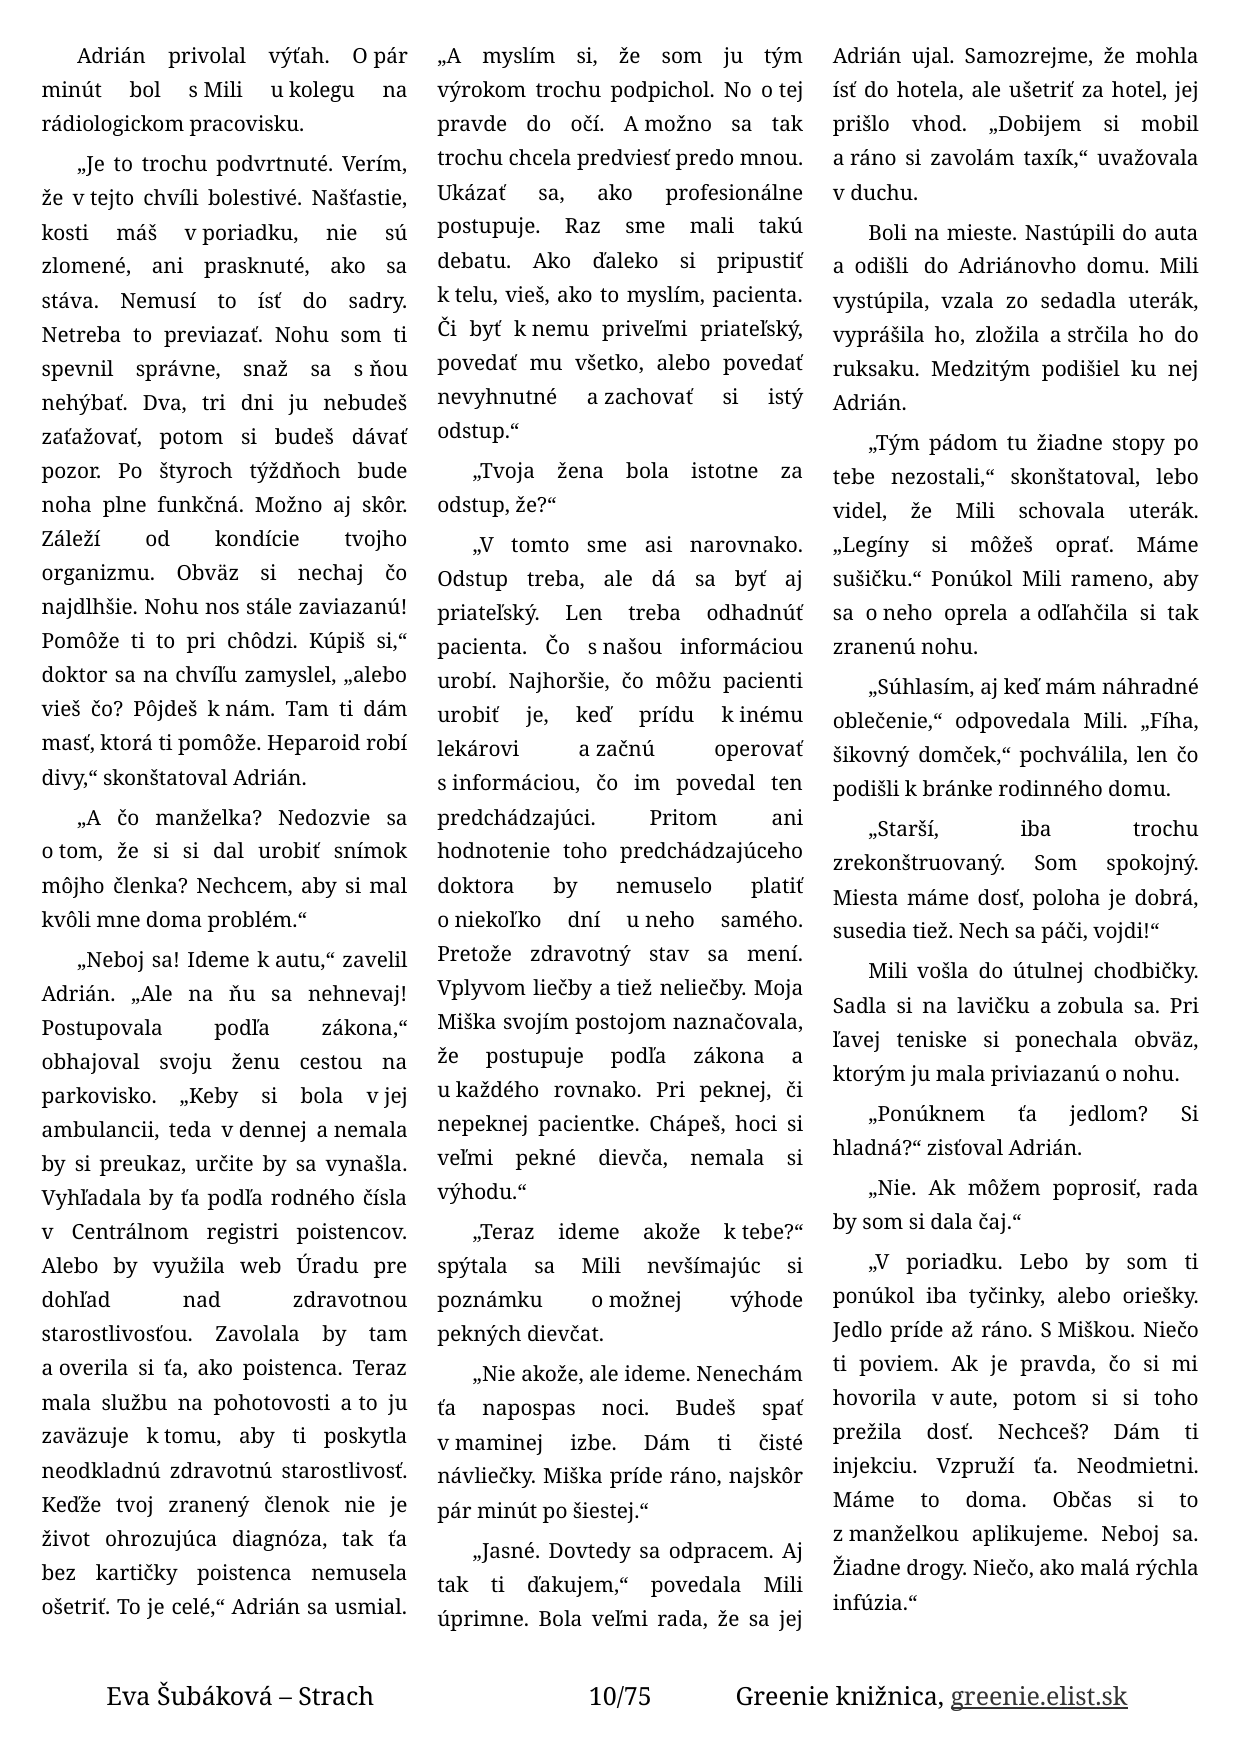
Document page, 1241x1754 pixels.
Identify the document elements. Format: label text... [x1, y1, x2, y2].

text „Teraz ideme akože k tebe?“ spýtala sa Mili nevšímajúc si poznámku o možnej výhode pekných dievčat. [437, 1217, 803, 1348]
text Boli na mieste. Nastúpili do auta a odišli do Adriánovho domu. Mili vystúpila, vzala zo sedadla uterák, vyprášila ho, zložila a strčila ho do ruksaku. Medzitým podišiel ku nej Adrián. [833, 218, 1199, 416]
text „Je to trochu podvrtnuté. Verím, že v tejto chvíli bolestivé. Našťastie, kosti máš v poriadku, nie sú zlomené, ani prasknuté, ako sa stáva. Nemusí to ísť do sadry. Netreba to previazať. Nohu som ti spevnil správne, snaž sa s ňou nehýbať. Dva, tri dni ju nebudeš zaťažovať, potom si budeš dávať pozor. Po štyroch týždňoch bude noha plne funkčná. Možno aj skôr. Záleží od kondície tvojho organizmu. Obväz si nechaj čo najdlhšie. Nohu nos stále zaviazanú! Pomôže ti to pri chôdzi. Kúpiš si,“ doktor sa na chvíľu zamyslel, „alebo vieš čo? Pôjdeš k nám. Tam ti dám masť, ktorá ti pomôže. Heparoid robí divy,“ skonštatoval Adrián. [41, 149, 408, 791]
text „A čo manželka? Nedozvie sa o tom, že si si dal urobiť snímok môjho členka? Nechcem, aby si mal kvôli mne doma problém.“ [41, 803, 408, 933]
text „A myslím si, že som ju tým výrokom trochu podpichol. No o tej pravde do očí. A možno sa tak trochu chcela predviesť predo mnou. Ukázať sa, ako profesionálne postupuje. Raz sme mali takú debatu. Ako ďaleko si pripustiť k telu, vieš, ako to myslím, pacienta. Či byť k nemu priveľmi priateľský, povedať mu všetko, alebo povedať nevyhnutné a zachovať si istý odstup.“ [437, 41, 803, 444]
text „V poriadku. Lebo by som ti ponúkol iba tyčinky, alebo oriešky. Jedlo príde až ráno. S Miškou. Niečo ti poviem. Ak je pravda, čo si mi hovorila v aute, potom si si toho prežila dosť. Nechceš? Dám ti injekciu. Vzpruží ťa. Neodmietni. Máme to doma. Občas si to z manželkou aplikujeme. Neboj sa. Žiadne drogy. Niečo, ako malá rýchla infúzia.“ [833, 1247, 1199, 1616]
text „Nie. Ak môžem poprosiť, rada by som si dala čaj.“ [833, 1173, 1199, 1235]
text „Neboj sa! Ideme k autu,“ zavelil Adrián. „Ale na ňu sa nehnevaj! Postupovala podľa zákona,“ obhajoval svoju ženu cestou na parkovisko. „Keby si bola v jej ambulancii, teda v dennej a nemala by si preukaz, určite by sa vynašla. Vyhľadala by ťa podľa rodného čísla v Centrálnom registri poistencov. Alebo by využila web Úradu pre dohľad nad zdravotnou starostlivosťou. Zavolala by tam a overila si ťa, ako poistenca. Teraz mala službu na pohotovosti a to ju zaväzuje k tomu, aby ti poskytla neodkladnú zdravotnú starostlivosť. Keďže tvoj zranený členok nie je život ohrozujúca diagnóza, tak ťa bez kartičky poistenca nemusela ošetriť. To je celé,“ Adrián sa usmial. [41, 945, 408, 1620]
text „Starší, iba trochu zrekonštruovaný. Som spokojný. Miesta máme dosť, poloha je dobrá, susedia tiež. Nech sa páči, vojdi!“ [833, 814, 1199, 945]
text „Tvoja žena bola istotne za odstup, že?“ [437, 456, 803, 518]
text „Súhlasím, aj keď mám náhradné oblečenie,“ odpovedala Mili. „Fíha, šikovný domček,“ pochválila, len čo podišli k bránke rodinného domu. [833, 672, 1199, 803]
text „V tomto sme asi narovnako. Odstup treba, ale dá sa byť aj priateľský. Len treba odhadnúť pacienta. Čo s našou informáciou urobí. Najhoršie, čo môžu pacienti urobiť je, keď prídu k inému lekárovi a začnú operovať s informáciou, čo im povedal ten predchádzajúci. Pritom ani hodnotenie toho predchádzajúceho doktora by nemuselo platiť o niekoľko dní u neho samého. Pretože zdravotný stav sa mení. Vplyvom liečby a tiež neliečby. Moja Miška svojím postojom naznačovala, že postupuje podľa zákona a u každého rovnako. Pri peknej, či nepeknej pacientke. Chápeš, hoci si veľmi pekné dievča, nemala si výhodu.“ [437, 530, 803, 1206]
text Adrián ujal. Samozrejme, že mohla ísť do hotela, ale ušetriť za hotel, jej prišlo vhod. „Dobijem si mobil a ráno si zavolám taxík,“ uvažovala v duchu. [833, 41, 1199, 206]
text Adrián privolal výťah. O pár minút bol s Mili u kolegu na rádiologickom pracovisku. [41, 41, 408, 138]
text Mili vošla do útulnej chodbičky. Sadla si na lavičku a zobula sa. Pri ľavej teniske si ponechala obväz, ktorým ju mala priviazanú o nohu. [833, 957, 1199, 1087]
text „Tým pádom tu žiadne stopy po tebe nezostali,“ skonštatoval, lebo videl, že Mili schovala uterák. „Legíny si môžeš oprať. Máme sušičku.“ Ponúkol Mili rameno, aby sa o neho oprela a odľahčila si tak zranenú nohu. [833, 428, 1199, 661]
text „Ponúknem ťa jedlom? Si hladná?“ zisťoval Adrián. [833, 1099, 1199, 1161]
text „Jasné. Dovtedy sa odpracem. Aj tak ti ďakujem,“ povedala Mili úprimne. Bola veľmi rada, že sa jej [437, 1536, 803, 1632]
text „Nie akože, ale ideme. Nenechám ťa napospas noci. Budeš spať v maminej izbe. Dám ti čisté návliečky. Miška príde ráno, najskôr pár minút po šiestej.“ [437, 1359, 803, 1524]
